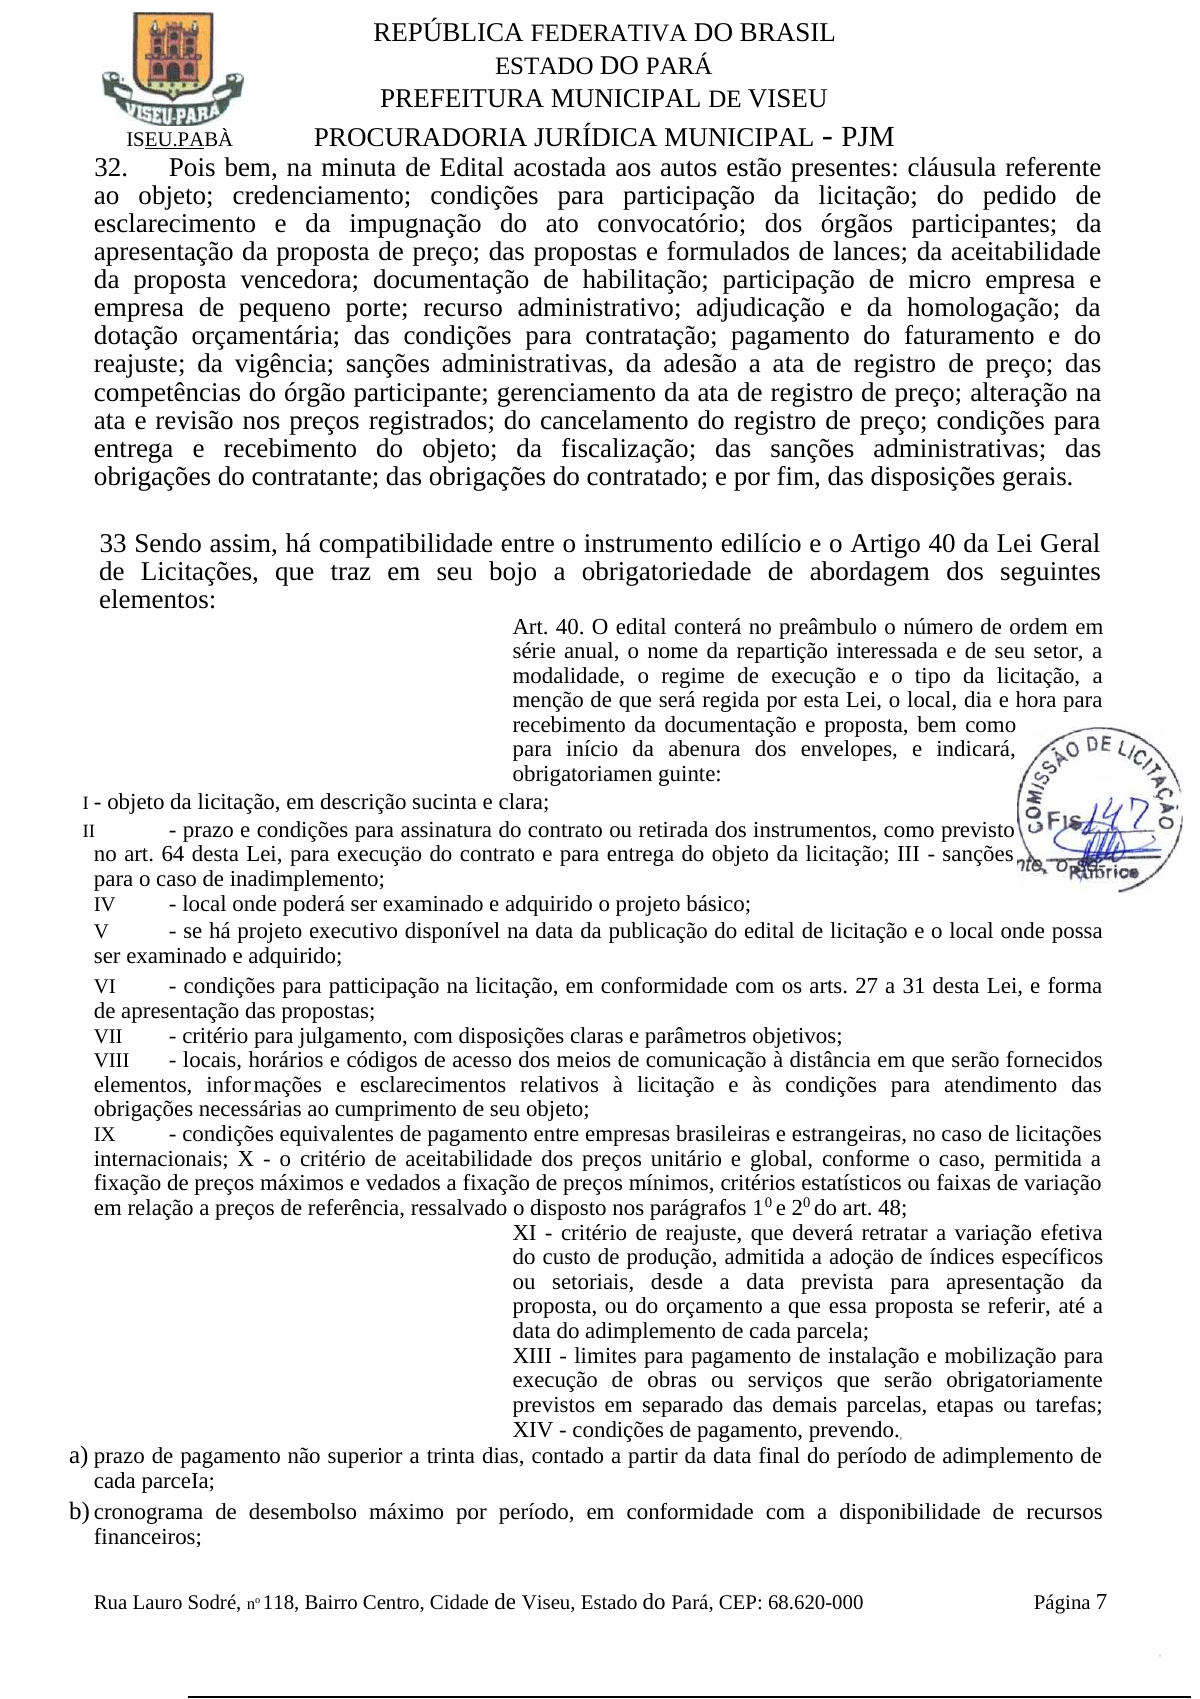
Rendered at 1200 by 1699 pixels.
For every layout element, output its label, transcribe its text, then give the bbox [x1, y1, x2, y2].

list cronograma de desembolso máximo por período, em conformidade com a disponibilidade de recursos financeiros; [69, 1498, 1104, 1549]
list - locais, horários e códigos de acesso dos meios de comunicação à distância em que serão fornecidos elementos, informações e esclarecimentos relativos à licitação e às condições para atendimento das obrigações necessárias ao cumprimento de seu objeto; [93, 1048, 1104, 1122]
list prazo de pagamento não superior a trinta dias, contado a partir da data final do período de adimplemento de cada parceIa; [69, 1442, 1104, 1494]
list - local onde poderá ser examinado e adquirido o projeto básico; [93, 891, 1104, 916]
list - se há projeto executivo disponível na data da publicação do edital de licitação e o local onde possa ser examinado e adquirido; [93, 919, 1104, 968]
text Art. 40. O edital conterá no preâmbulo o número de ordem em série anual, o nome da repartição interessada e de seu setor, a modalidade, o regime de execução e o tipo da licitação, a menção de que será regida por esta Lei, o local, dia e hora para recebimento da documentação e proposta, bem como para início da abenura dos envelopes, e indicará, obrigatoriamen guinte: [512, 614, 1104, 786]
text 33 Sendo assim, há compatibilidade entre o instrumento edilício e o Artigo 40 da Lei Geral de Licitações, que traz em seu bojo a obrigatoriedade de abordagem dos seguintes elementos: [99, 530, 1102, 614]
text XIII - limites para pagamento de instalação e mobilização para execução de obras ou serviços que serão obrigatoriamente previstos em separado das demais parcelas, etapas ou tarefas; XIV - condições de pagamento, prevendo. [512, 1344, 1104, 1442]
list - critério para julgamento, com disposições claras e parâmetros objetivos; [93, 1023, 1104, 1048]
list - prazo e condições para assinatura do contrato ou retirada dos instrumentos, como previsto no art. 64 desta Lei, para execuçäo do contrato e para entrega do objeto da licitação; III - sanções para o caso de inadimplemento; [82, 817, 1017, 891]
list - condições equivalentes de pagamento entre empresas brasileiras e estrangeiras, no caso de licitações internacionais; X - o critério de aceitabilidade dos preços unitário e global, conforme o caso, permitida a fixação de preços máximos e vedados a fixação de preços mínimos, critérios estatísticos ou faixas de variação em relação a preços de referência, ressalvado o disposto nos parágrafos 10 e 20 do art. 48; [93, 1122, 1104, 1220]
text XI - critério de reajuste, que deverá retratar a variação efetiva do custo de produção, admitida a adoçäo de índices específicos ou setoriais, desde a data prevista para apresentação da proposta, ou do orçamento a que essa proposta se referir, até a data do adimplemento de cada parcela; [512, 1221, 1104, 1343]
list - condições para patticipação na licitação, em conformidade com os arts. 27 a 31 desta Lei, e forma de apresentação das propostas; [93, 974, 1104, 1023]
list - objeto da licitação, em descrição sucinta e clara; [82, 790, 1017, 814]
list Pois bem, na minuta de Edital acostada aos autos estão presentes: cláusula referente ao objeto; credenciamento; condições para participação da licitação; do pedido de esclarecimento e da impugnação do ato convocatório; dos órgãos participantes; da apresentação da proposta de preço; das propostas e formulados de lances; da aceitabilidade da proposta vencedora; documentação de habilitação; participação de micro empresa e empresa de pequeno porte; recurso administrativo; adjudicação e da homologação; da dotação orçamentária; das condições para contratação; pagamento do faturamento e do reajuste; da vigência; sanções administrativas, da adesão a ata de registro de preço; das competências do órgão participante; gerenciamento da ata de registro de preço; alteração na ata e revisão nos preços registrados; do cancelamento do registro de preço; condições para entrega e recebimento do objeto; da fiscalização; das sanções administrativas; das obrigações do contratante; das obrigações do contratado; e por fim, das disposições gerais. [94, 154, 1102, 491]
